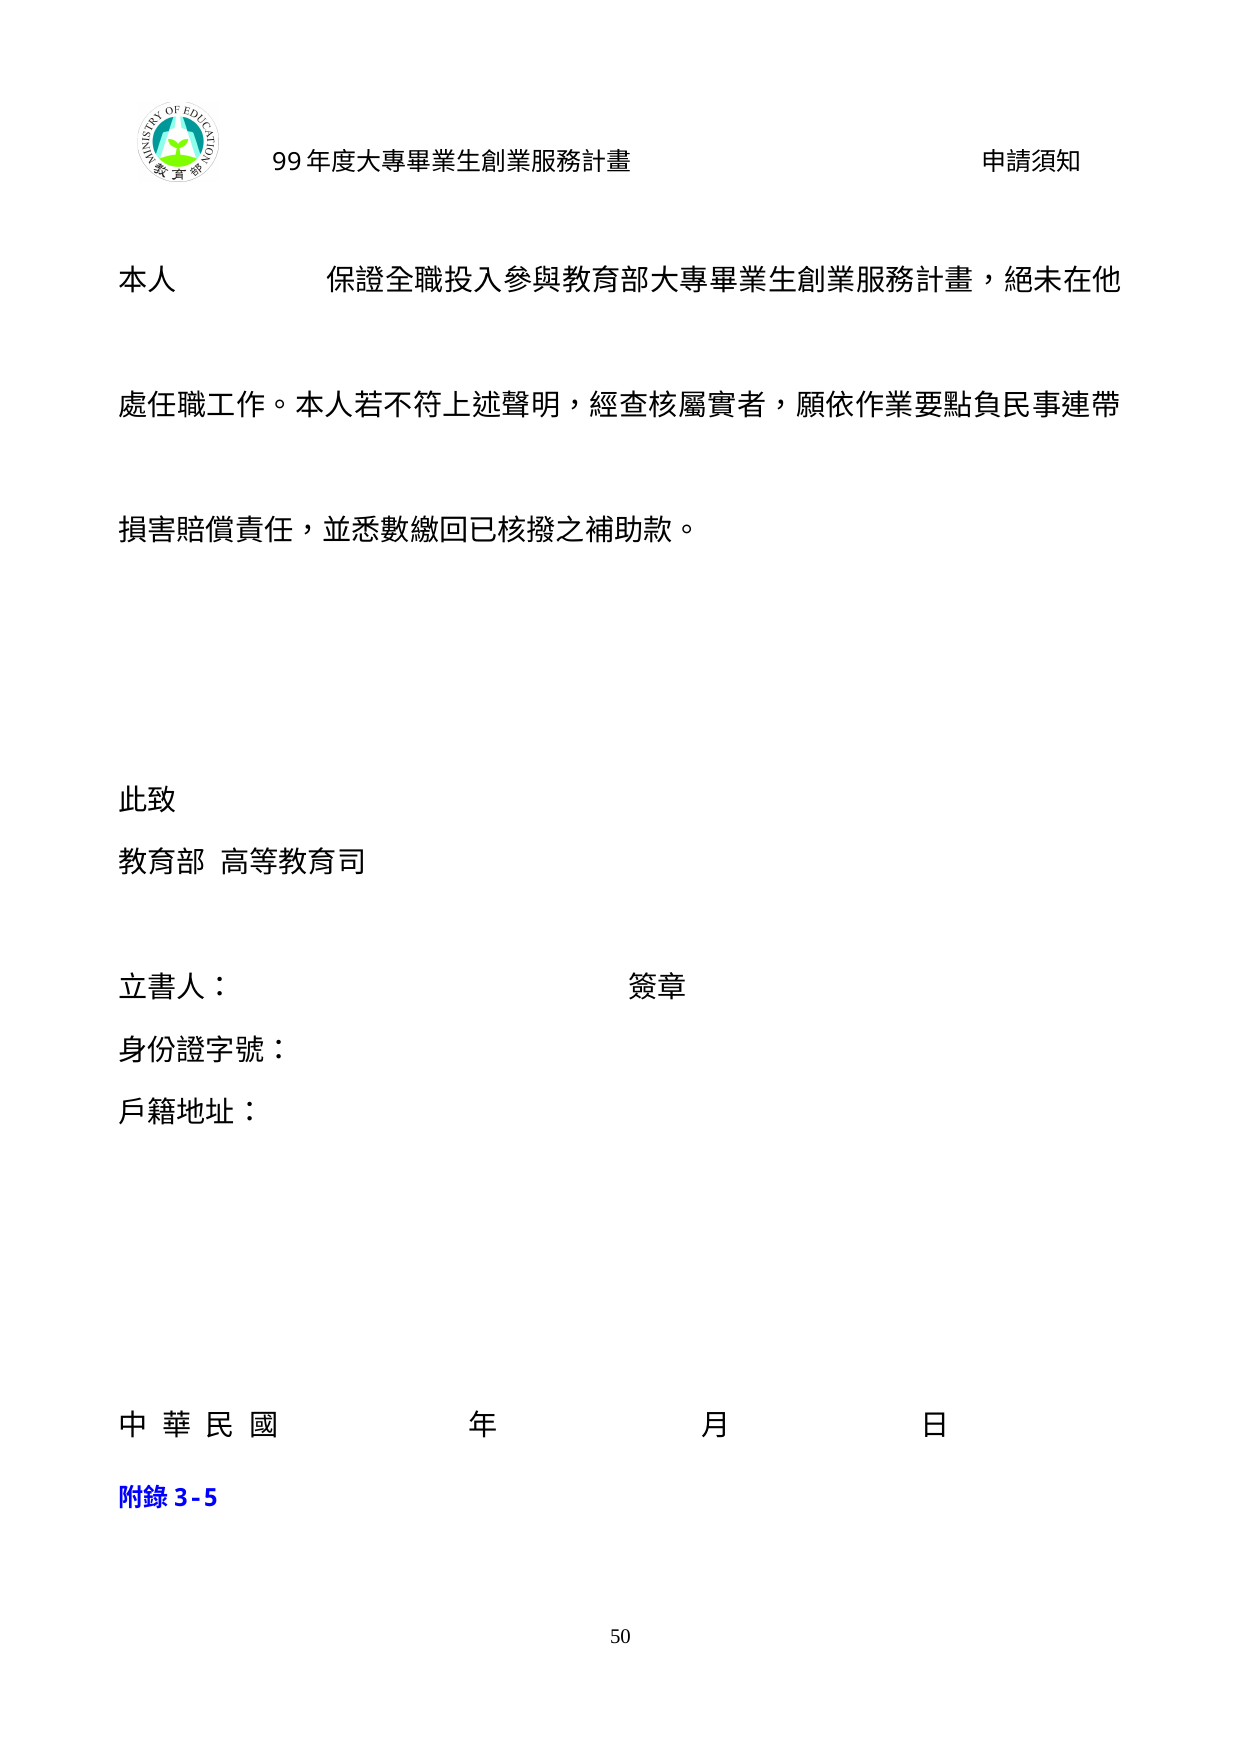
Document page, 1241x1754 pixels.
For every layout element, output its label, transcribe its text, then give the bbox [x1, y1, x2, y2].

text 身份證字號： [118, 1006, 1122, 1068]
text 附錄3-5 [118, 1477, 1122, 1513]
text 中 華 民 國 年 月 日 [118, 1381, 1122, 1443]
text 戶籍地址： [118, 1068, 1122, 1131]
text 教育部 高等教育司 [118, 818, 1122, 881]
text 本人 保證全職投入參與教育部大專畢業生創業服務計畫，絕未在他處任職工作。本人若不符上述聲明，經查核屬實者，願依作業要點負民事連帶損害賠償責任，並悉數繳回已核撥之補助款。 [118, 236, 1122, 549]
text 立書人： 簽章 [118, 943, 1122, 1006]
text 此致 [118, 756, 1122, 818]
